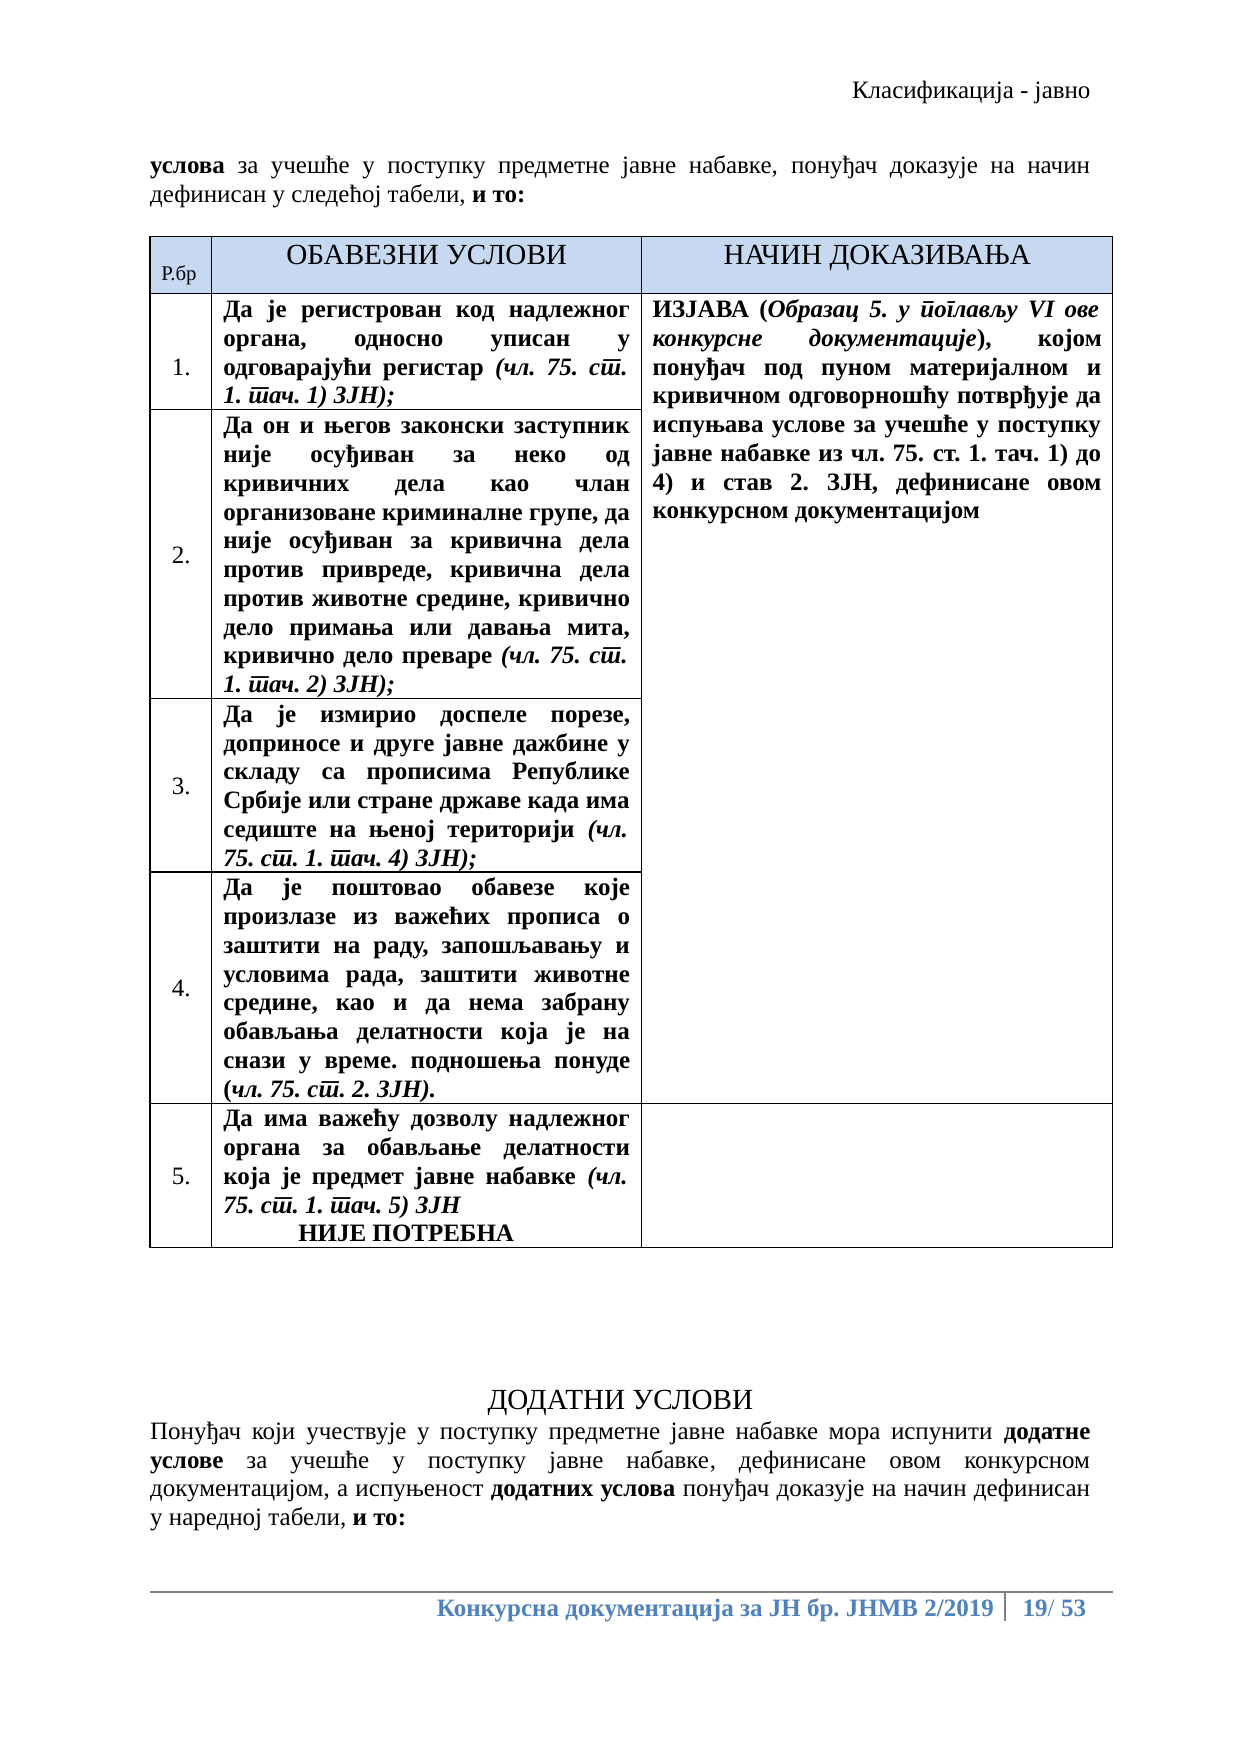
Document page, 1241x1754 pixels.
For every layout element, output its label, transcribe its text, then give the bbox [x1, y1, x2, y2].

table_cell Да има важећу дозволу надлежног органа за обављање делатности која је предмет јавне набавке (чл. 75. ст. 1. тач. 5) ЗЈН НИЈЕ ПОТРЕБНА [212, 1104, 641, 1247]
table_cell Да је регистрован код надлежног органа, односно уписан у одговарајући регистар (чл. 75. ст. 1. тач. 1) ЗЈН); [212, 294, 641, 409]
table_cell 5. [151, 1104, 211, 1247]
list ДОДАТНИ УСЛОВИ [150, 1382, 1090, 1416]
table_cell ИЗЈАВА (Образац 5. у поглављу VI ове конкурсне документације), којом понуђач под пуном материјалном и кривичном одговорношћу потврђује да испуњава услове за учешће у поступку јавне набавке из чл. 75. ст. 1. тач. 1) до 4) и став 2. ЗЈН, дефинисане овом конкурсном документацијом [642, 294, 1112, 1102]
list услова за учешће у поступку предметне јавне набавке, понуђач доказује на начин дефинисан у следећој табели, и то: [150, 150, 1090, 207]
table_cell [642, 1104, 1112, 1247]
table_cell 1. [151, 294, 211, 409]
table_header Р.бр [151, 237, 211, 293]
table_cell 3. [151, 699, 211, 871]
list Понуђач који учествује у поступку предметне јавне набавке мора испунити додатне услове за учешће у поступку јавне набавке, дефинисане овом конкурсном документацијом, а испуњеност додатних услова понуђач доказује на начин дефинисан у наредној табели, и то: [150, 1416, 1090, 1531]
table_header НАЧИН ДОКАЗИВАЊА [642, 237, 1112, 293]
table_cell Да је измирио доспеле порезе, доприносе и друге јавне дажбине у складу са прописима Републике Србије или стране државе када има седиште на њеној територији (чл. 75. ст. 1. тач. 4) ЗЈН); [212, 699, 641, 871]
table_cell 2. [151, 410, 211, 698]
table_cell 4. [151, 873, 211, 1102]
table_cell Да је поштовао обавезе које произлазе из важећих прописа о заштити на раду, запошљавању и условима рада, заштити животне средине, као и да нема забрану обављања делатности која је на снази у време. подношења понуде (чл. 75. ст. 2. ЗЈН). [212, 873, 641, 1102]
table_header ОБАВЕЗНИ УСЛОВИ [212, 237, 641, 293]
table_cell Да он и његов законски заступник није осуђиван за неко од кривичних дела као члан организоване криминалне групе, да није осуђиван за кривична дела против привреде, кривична дела против животне средине, кривично дело примања или давања мита, кривично дело преваре (чл. 75. ст. 1. тач. 2) ЗЈН); [212, 410, 641, 698]
